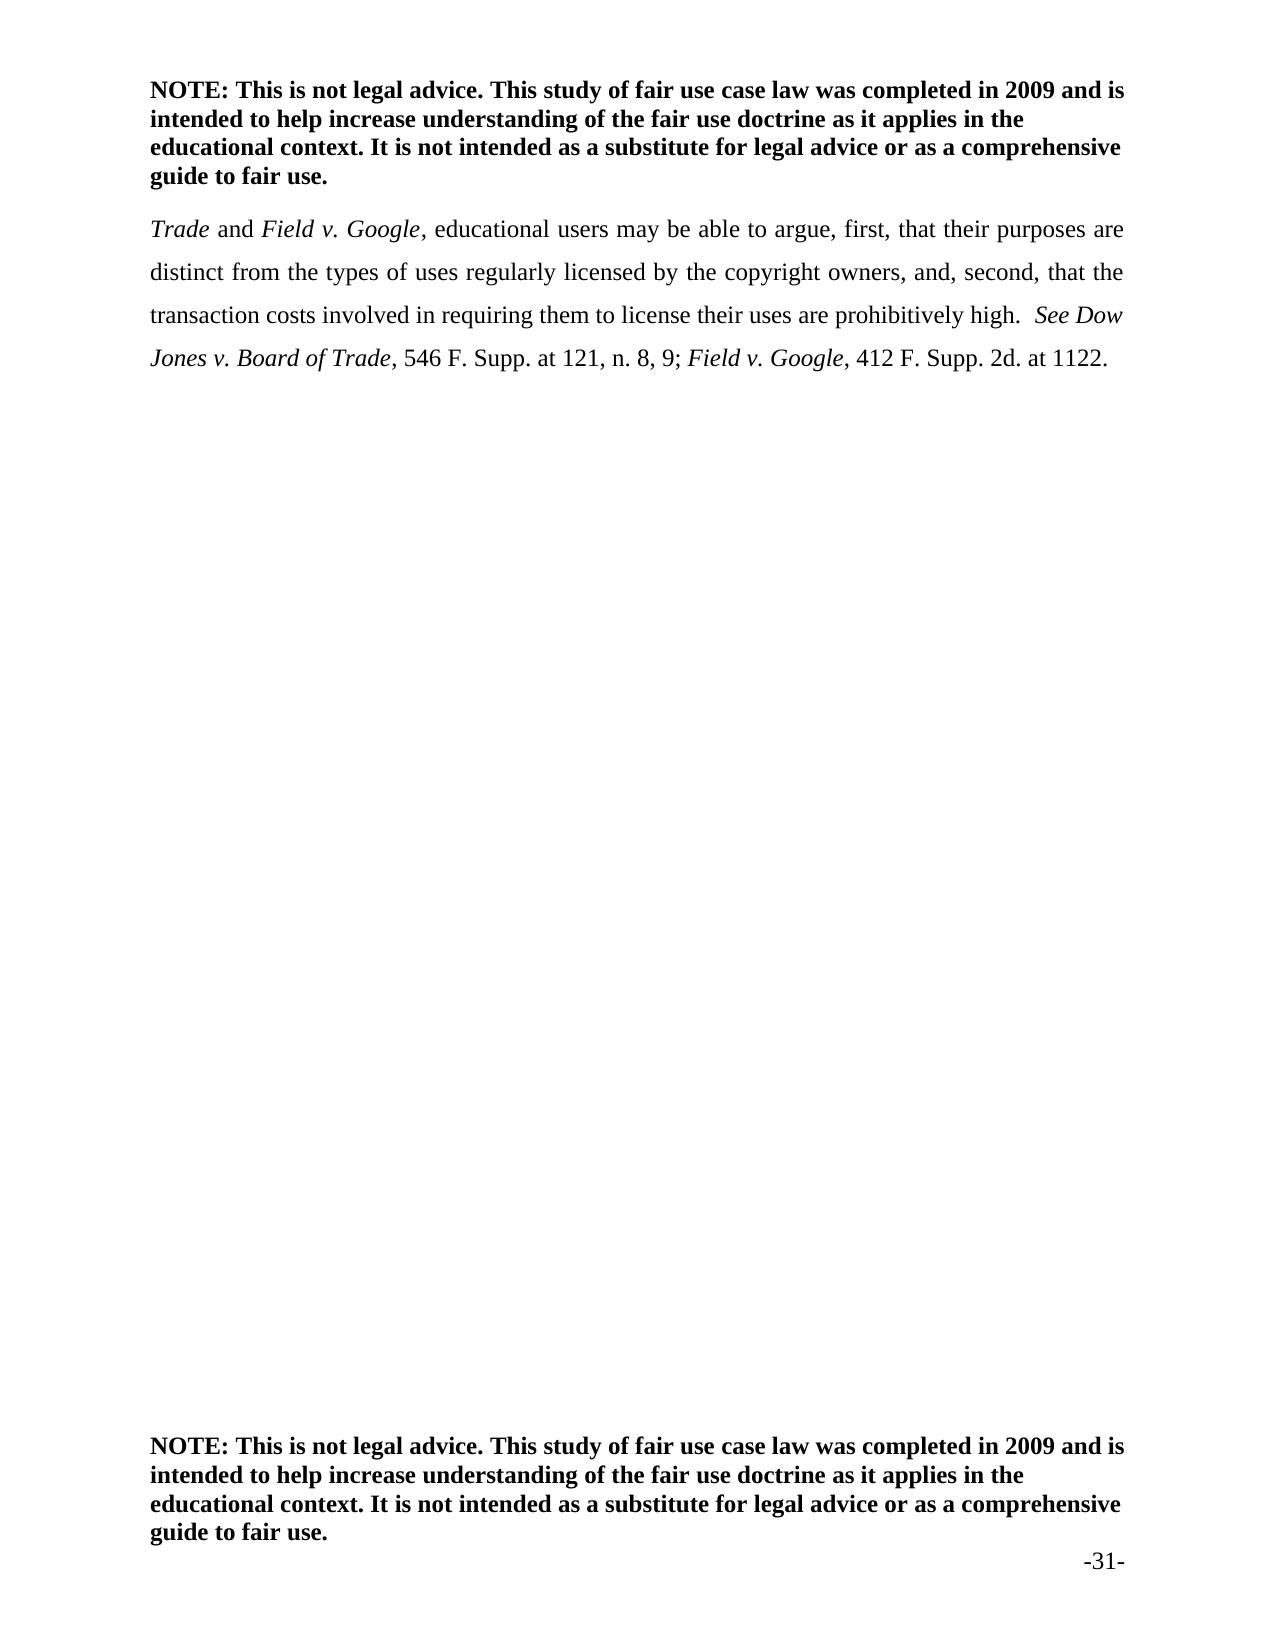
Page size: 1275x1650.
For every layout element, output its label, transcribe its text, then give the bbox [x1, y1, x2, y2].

text Trade and Field v. Google, educational users may be able to argue, first, that their purposes are distinct from the types of uses regularly licensed by the copyright owners, and, second, that the transaction costs involved in requiring them to license their uses are prohibitively high. See Dow Jones v. Board of Trade, 546 F. Supp. at 121, n. 8, 9; Field v. Google, 412 F. Supp. 2d. at 1122. [150, 214, 1125, 372]
